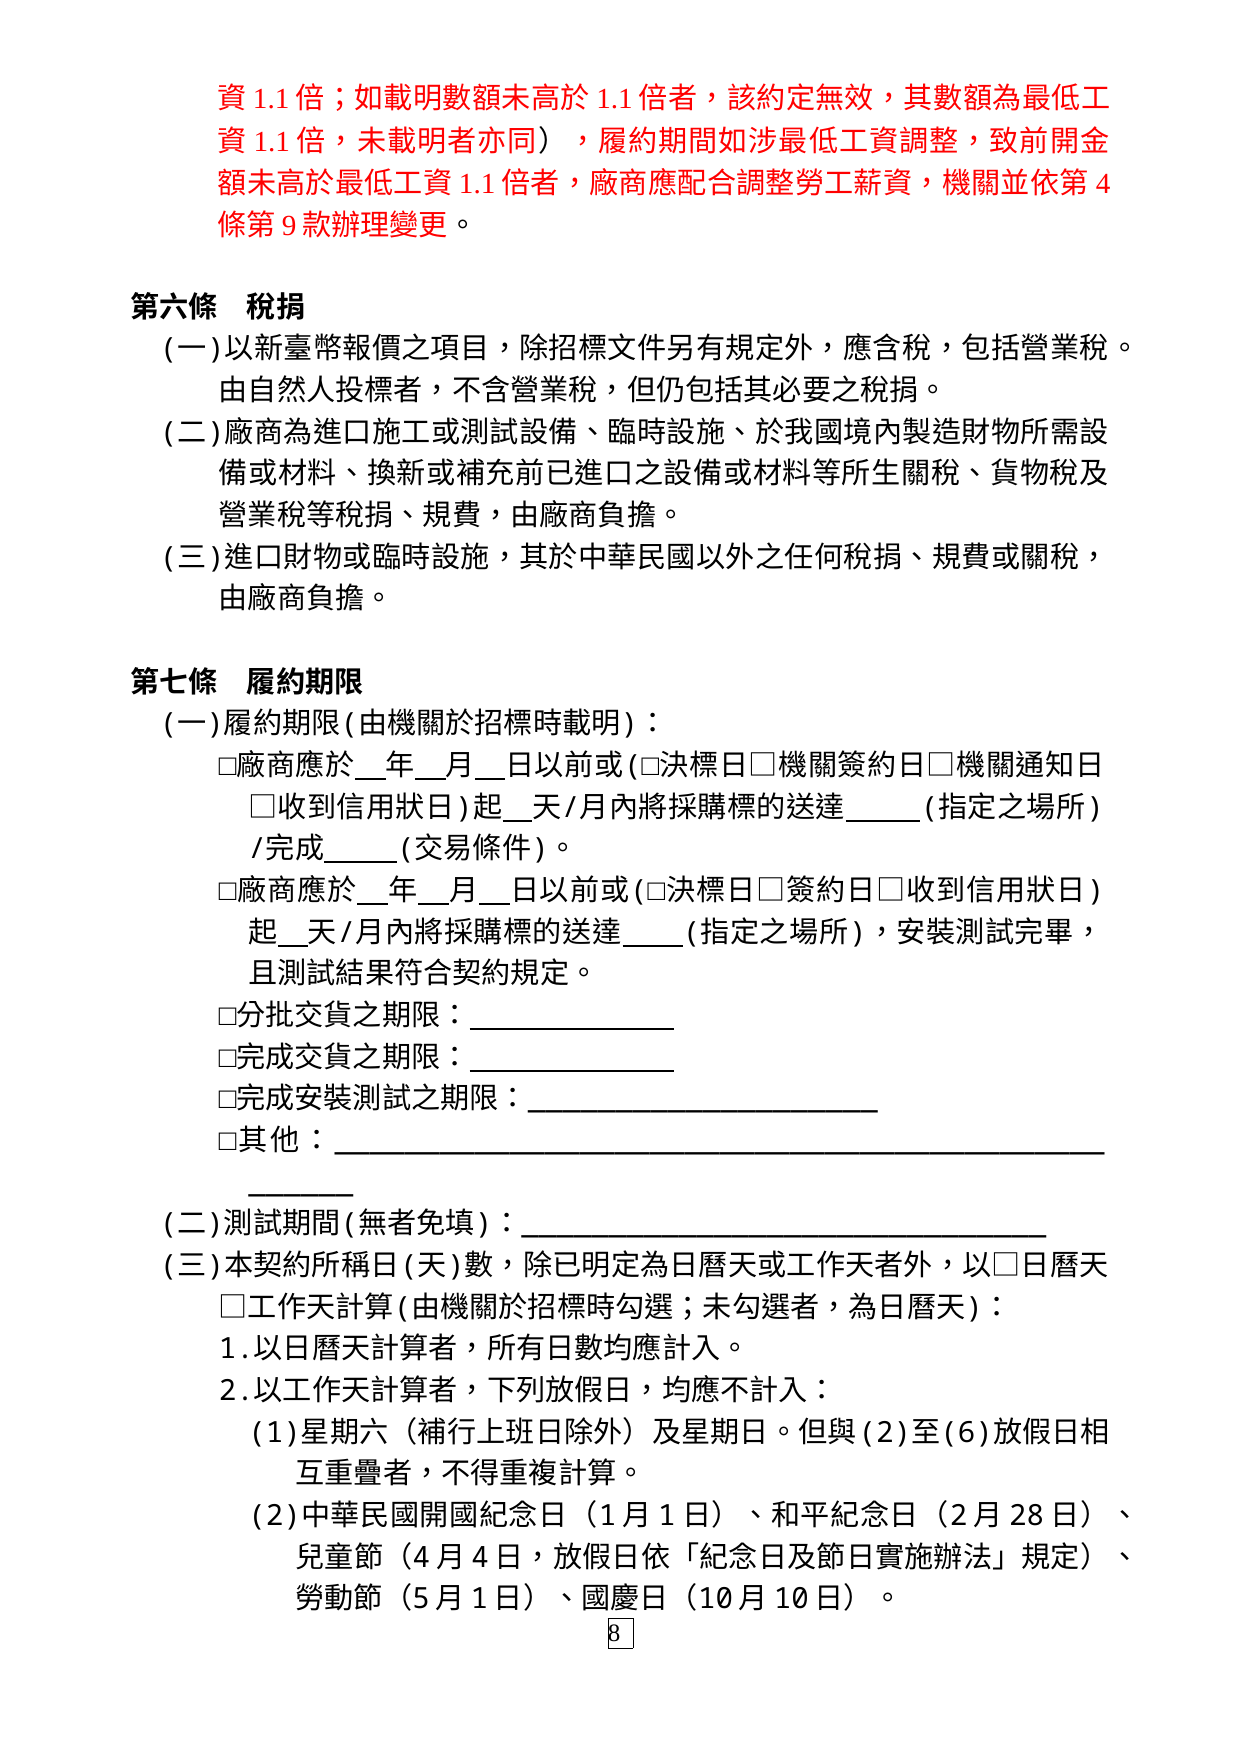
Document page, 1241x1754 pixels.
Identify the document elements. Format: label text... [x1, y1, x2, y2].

text (2)中華民國開國紀念日（1月1日）、和平紀念日（2月28日）、兒童節（4月4日，放假日依「紀念日及節日實施辦法」規定）、勞動節（5月1日）、國慶日（10月10日）。 [248, 1492, 1110, 1617]
text (三)進口財物或臨時設施，其於中華民國以外之任何稅捐、規費或關稅，由廠商負擔。 [159, 534, 1110, 617]
text (三)本契約所稱日(天)數，除已明定為日曆天或工作天者外，以□日曆天 □工作天計算(由機關於招標時勾選；未勾選者，為日曆天)： [159, 1242, 1110, 1326]
text 資1.1倍；如載明數額未高於1.1倍者，該約定無效，其數額為最低工資1.1倍，未載明者亦同），履約期間如涉最低工資調整，致前開金額未高於最低工資1.1倍者，廠商應配合調整勞工薪資，機關並依第4條第9款辦理變更。 [159, 75, 1110, 244]
text (二)測試期間(無者免填)：______________________________ [159, 1201, 1110, 1242]
text (1)星期六（補行上班日除外）及星期日。但與(2)至(6)放假日相互重疊者，不得重複計算。 [248, 1409, 1110, 1492]
text 第六條 稅捐 [130, 284, 1110, 326]
text (二)廠商為進口施工或測試設備、臨時設施、於我國境內製造財物所需設備或材料、換新或補充前已進口之設備或材料等所生關稅、貨物稅及營業稅等稅捐、規費，由廠商負擔。 [159, 409, 1110, 534]
text 第七條 履約期限 [130, 659, 1110, 701]
text □其他：__________________________________________________ [218, 1117, 1104, 1201]
text (一)履約期限(由機關於招標時載明)： [159, 701, 1110, 742]
text □分批交貨之期限： [218, 992, 1104, 1034]
text □完成安裝測試之期限：____________________ [218, 1076, 1104, 1117]
text 1.以日曆天計算者，所有日數均應計入。 [218, 1326, 1104, 1367]
text 2.以工作天計算者，下列放假日，均應不計入： [218, 1367, 1104, 1409]
text (一)以新臺幣報價之項目，除招標文件另有規定外，應含稅，包括營業稅。由自然人投標者，不含營業稅，但仍包括其必要之稅捐。 [159, 326, 1110, 409]
text □廠商應於 年 月 日以前或(□決標日□簽約日□收到信用狀日)起 天/月內將採購標的送達 (指定之場所)，安裝測試完畢，且測試結果符合契約規定。 [218, 867, 1104, 992]
text □廠商應於 年 月 日以前或(□決標日□機關簽約日□機關通知日□收到信用狀日)起 天/月內將採購標的送達 (指定之場所)/完成 (交易條件)。 [218, 742, 1104, 867]
text □完成交貨之期限： [218, 1034, 1104, 1076]
